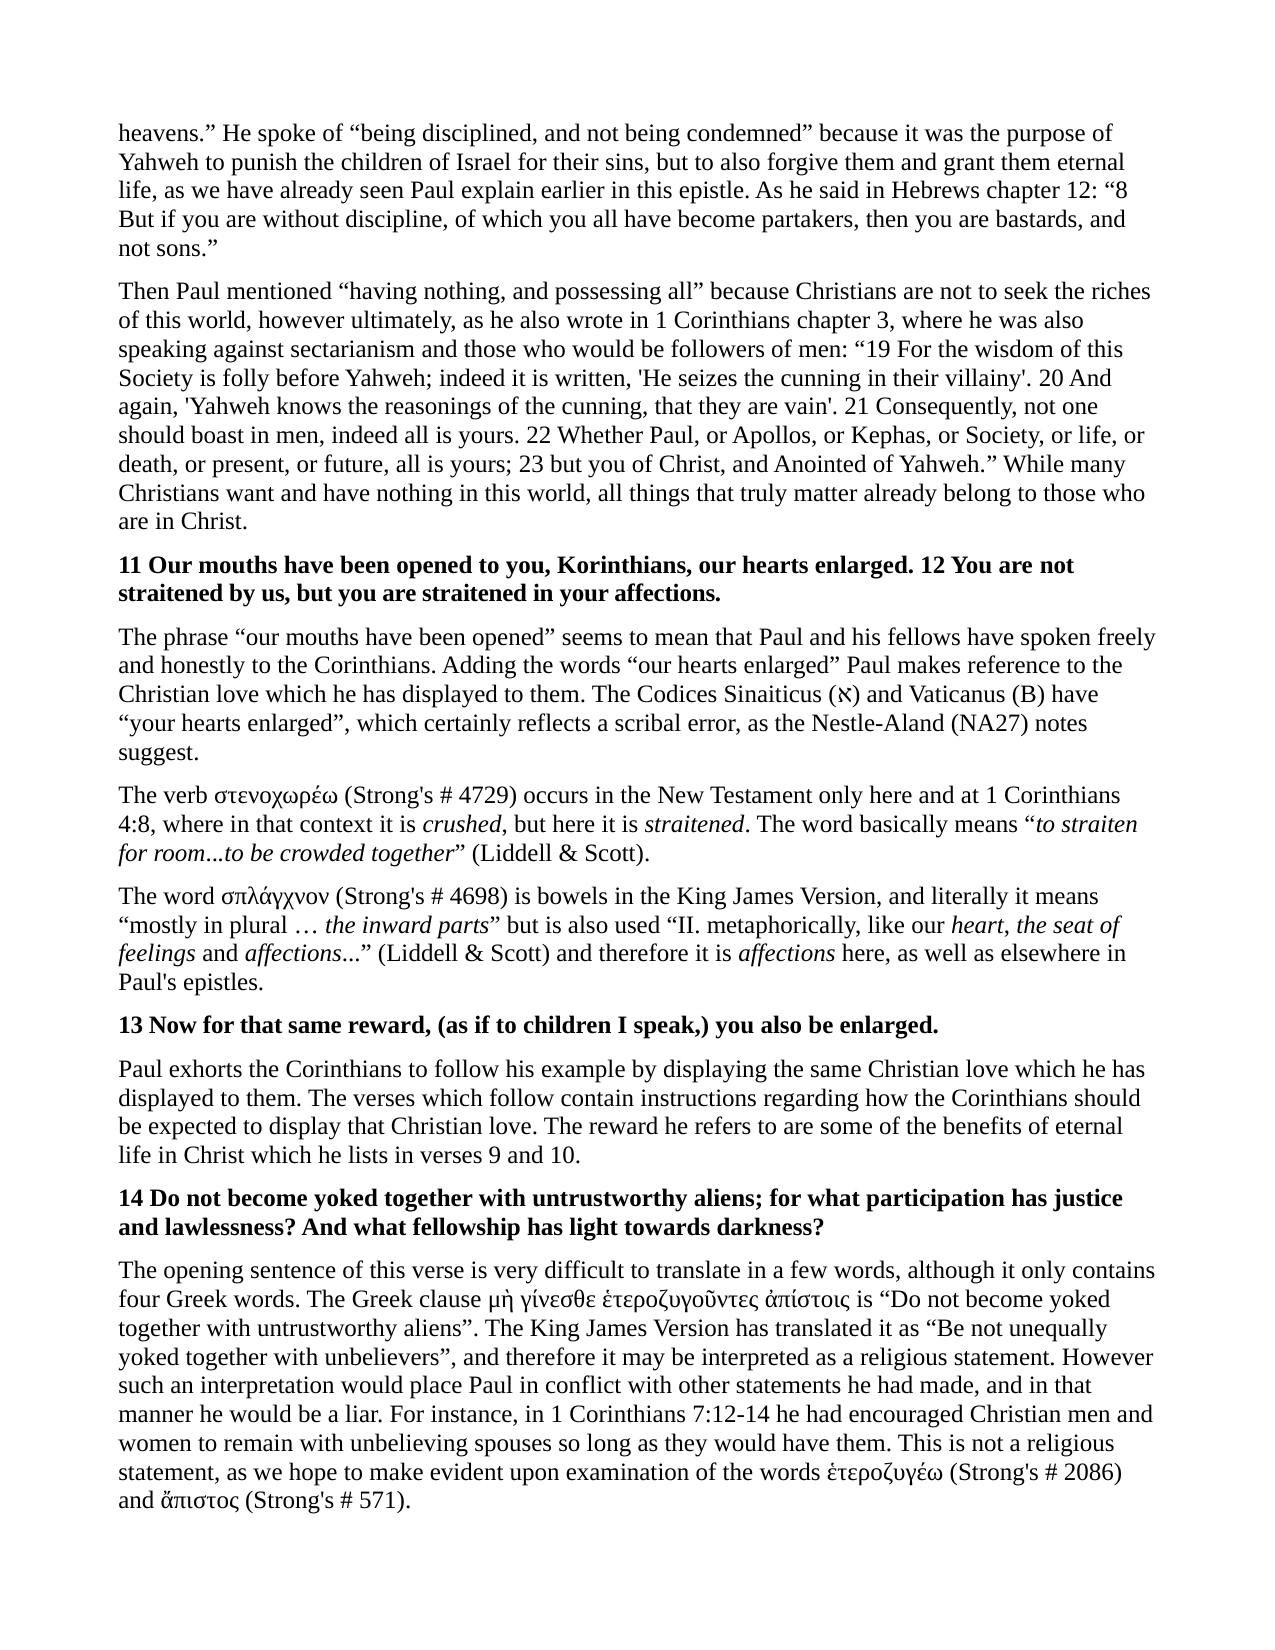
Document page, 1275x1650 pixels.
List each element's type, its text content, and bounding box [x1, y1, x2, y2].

text The verb στενοχωρέω (Strong's # 4729) occurs in the New Testament only here and at 1 Corinthians 4:8, where in that context it is crushed, but here it is straitened. The word basically means “to straiten for room...to be crowded together” (Liddell & Scott). [118, 780, 1157, 866]
text 14 Do not become yoked together with untrustworthy aliens; for what participation has justice and lawlessness? And what fellowship has light towards darkness? [118, 1183, 1157, 1241]
text The phrase “our mouths have been opened” seems to mean that Paul and his fellows have spoken freely and honestly to the Corinthians. Adding the words “our hearts enlarged” Paul makes reference to the Christian love which he has displayed to them. The Codices Sinaiticus (א) and Vaticanus (B) have “your hearts enlarged”, which certainly reflects a scribal error, as the Nestle-Aland (NA27) notes suggest. [118, 622, 1157, 766]
text 11 Our mouths have been opened to you, Korinthians, our hearts enlarged. 12 You are not straitened by us, but you are straitened in your affections. [118, 550, 1157, 607]
text 13 Now for that same reward, (as if to children I speak,) you also be enlarged. [118, 1011, 1157, 1039]
text heavens.” He spoke of “being disciplined, and not being condemned” because it was the purpose of Yahweh to punish the children of Israel for their sins, but to also forgive them and grant them eternal life, as we have already seen Paul explain earlier in this epistle. As he said in Hebrews chapter 12: “8 But if you are without discipline, of which you all have become partakers, then you are bastards, and not sons.” [118, 118, 1157, 262]
text The opening sentence of this verse is very difficult to translate in a few words, although it only contains four Greek words. The Greek clause μὴ γίνεσθε ἑτεροζυγοῦντες ἀπίστοις is “Do not become yoked together with untrustworthy aliens”. The King James Version has translated it as “Be not unequally yoked together with unbelievers”, and therefore it may be interpreted as a religious statement. However such an interpretation would place Paul in conflict with other statements he had made, and in that manner he would be a liar. For instance, in 1 Corinthians 7:12-14 he had encouraged Christian men and women to remain with unbelieving spouses so long as they would have them. This is not a religious statement, as we hope to make evident upon examination of the words ἑτεροζυγέω (Strong's # 2086) and ἄπιστος (Strong's # 571). [118, 1256, 1157, 1514]
text The word σπλάγχνον (Strong's # 4698) is bowels in the King James Version, and literally it means “mostly in plural … the inward parts” but is also used “II. metaphorically, like our heart, the seat of feelings and affections...” (Liddell & Scott) and therefore it is affections here, as well as elsewhere in Paul's epistles. [118, 881, 1157, 996]
text Paul exhorts the Corinthians to follow his example by displaying the same Christian love which he has displayed to them. The verses which follow contain instructions regarding how the Corinthians should be expected to display that Christian love. The reward he refers to are some of the benefits of eternal life in Christ which he lists in verses 9 and 10. [118, 1054, 1157, 1169]
text Then Paul mentioned “having nothing, and possessing all” because Christians are not to seek the riches of this world, however ultimately, as he also wrote in 1 Corinthians chapter 3, where he was also speaking against sectarianism and those who would be followers of men: “19 For the wisdom of this Society is folly before Yahweh; indeed it is written, 'He seizes the cunning in their villainy'. 20 And again, 'Yahweh knows the reasonings of the cunning, that they are vain'. 21 Consequently, not one should boast in men, indeed all is yours. 22 Whether Paul, or Apollos, or Kephas, or Society, or life, or death, or present, or future, all is yours; 23 but you of Christ, and Anointed of Yahweh.” While many Christians want and have nothing in this world, all things that truly matter already belong to those who are in Christ. [118, 276, 1157, 535]
